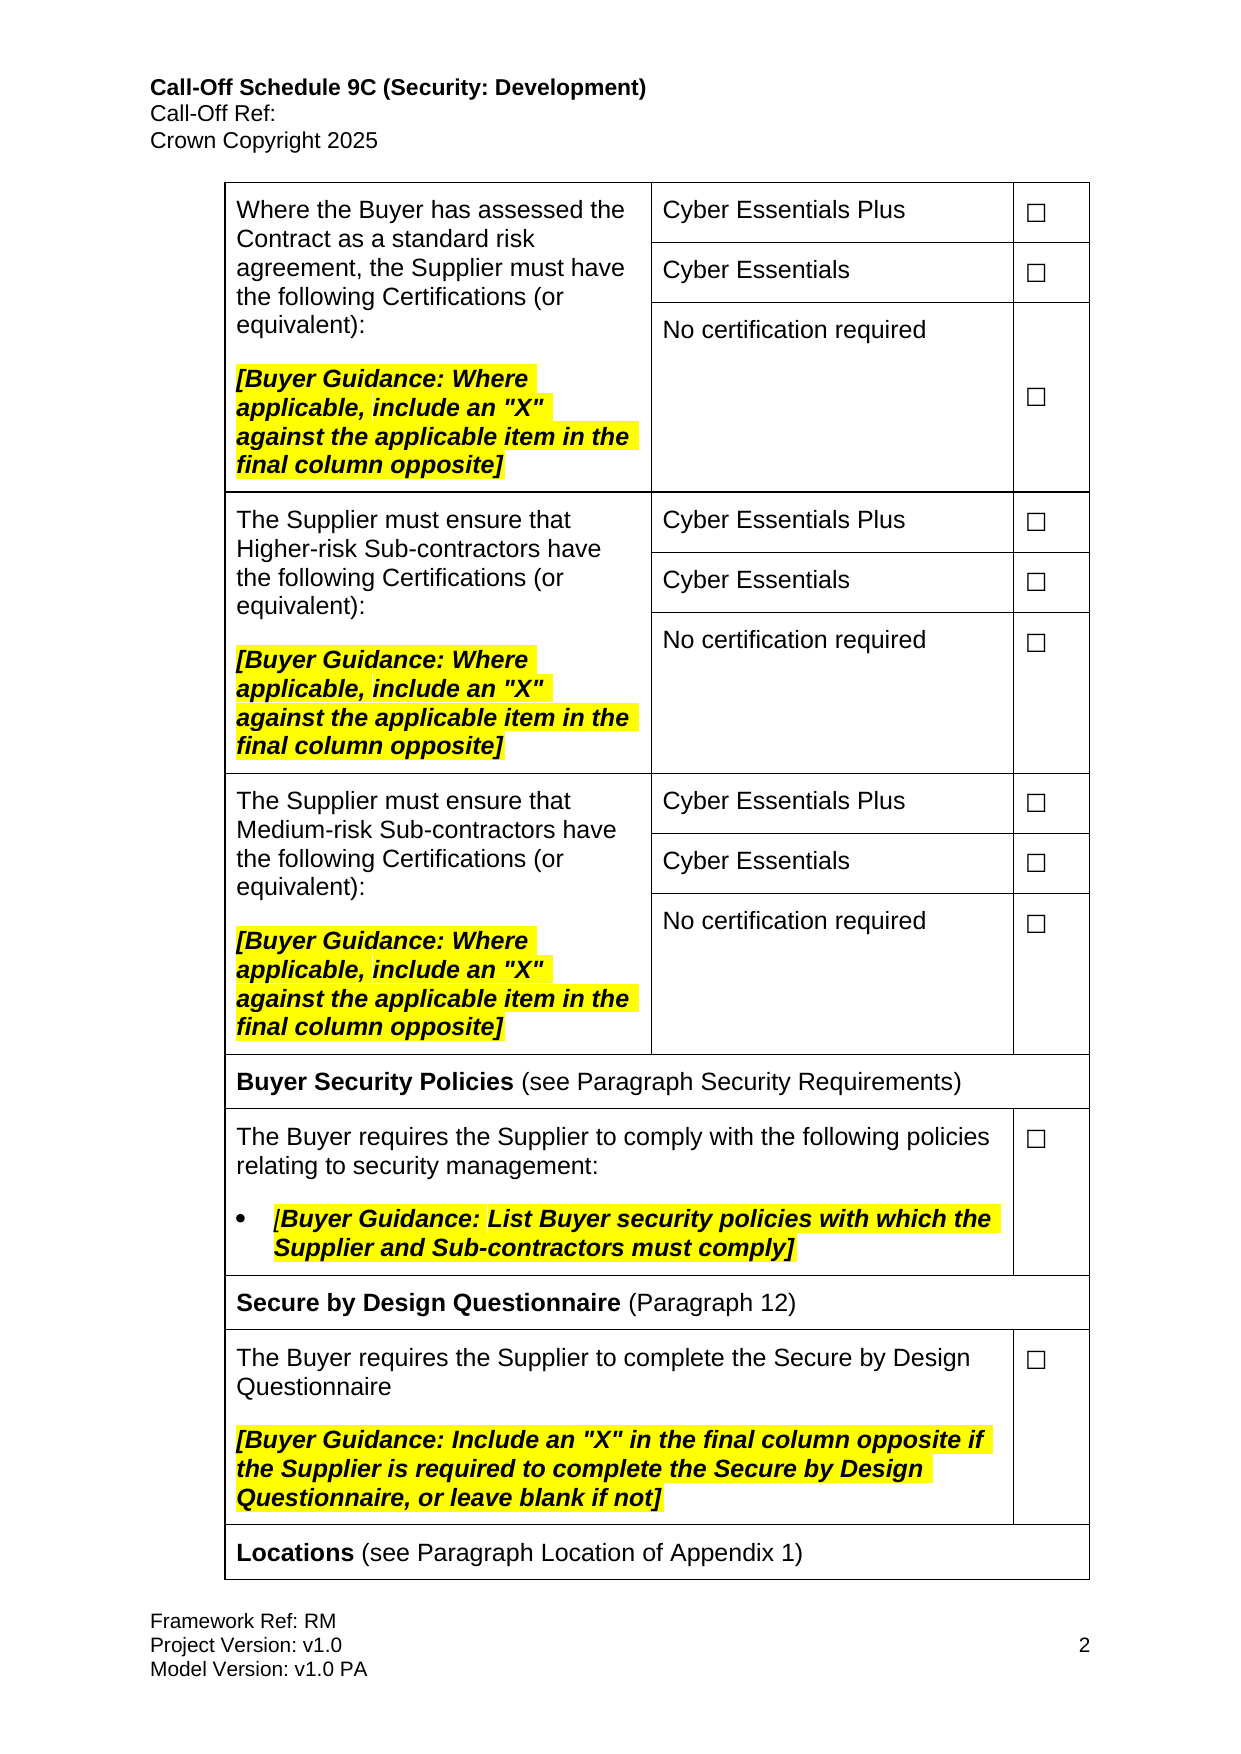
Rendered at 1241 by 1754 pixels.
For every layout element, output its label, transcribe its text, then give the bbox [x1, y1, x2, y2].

table_cell Secure by Design Questionnaire (Paragraph 12) [226, 1276, 1089, 1329]
table_cell ☐ [1014, 553, 1089, 612]
table_cell ☐ [1014, 613, 1089, 772]
table_cell Cyber Essentials Plus [652, 774, 1013, 833]
table_cell Cyber Essentials [652, 243, 1013, 302]
table_cell ☐ [1014, 183, 1089, 242]
table_cell ☐ [1014, 493, 1089, 552]
table_cell The Buyer requires the Supplier to comply with the following policies relating to security management: [Buyer Guidance: List Buyer security policies with which the Supplier and Sub-contractors must comply] [226, 1109, 1013, 1274]
table_cell Cyber Essentials [652, 553, 1013, 612]
table_cell Cyber Essentials [652, 834, 1013, 893]
table_cell ☐ [1014, 243, 1089, 302]
table_cell No certification required [652, 303, 1013, 491]
table_cell Locations (see Paragraph 1 of Appendix 1) [226, 1525, 1089, 1579]
table_cell ☐ [1014, 834, 1089, 893]
table_cell Cyber Essentials Plus [652, 493, 1013, 552]
table_cell ☐ [1014, 774, 1089, 833]
table_cell No certification required [652, 613, 1013, 772]
table_cell Buyer Security Policies (see Paragraph 6) [226, 1055, 1089, 1108]
table_cell Cyber Essentials Plus [652, 183, 1013, 242]
table_cell The Supplier must ensure that Medium-risk Sub-contractors have the following Certifications (or equivalent): [Buyer Guidance: Where applicable, include an "X" against the applicable item in the final column opposite] [226, 774, 651, 1053]
table_cell ☐ [1014, 894, 1089, 1053]
table_cell The Supplier must ensure that Higher-risk Sub-contractors have the following Certifications (or equivalent): [Buyer Guidance: Where applicable, include an "X" against the applicable item in the final column opposite] [226, 493, 651, 772]
table_cell The Buyer requires the Supplier to complete the Secure by Design Questionnaire [Buyer Guidance: Include an "X" in the final column opposite if the Supplier is required to complete the Secure by Design Questionnaire, or leave blank if not] [226, 1330, 1013, 1524]
table_cell ☐ [1014, 1330, 1089, 1524]
table_cell ☐ [1014, 1109, 1089, 1274]
table_cell No certification required [652, 894, 1013, 1053]
table_cell Where the Buyer has assessed the Contract as a standard risk agreement, the Supplier must have the following Certifications (or equivalent): [Buyer Guidance: Where applicable, include an "X" against the applicable item in the final column opposite] [226, 183, 651, 491]
table_cell ☐ [1014, 303, 1089, 491]
